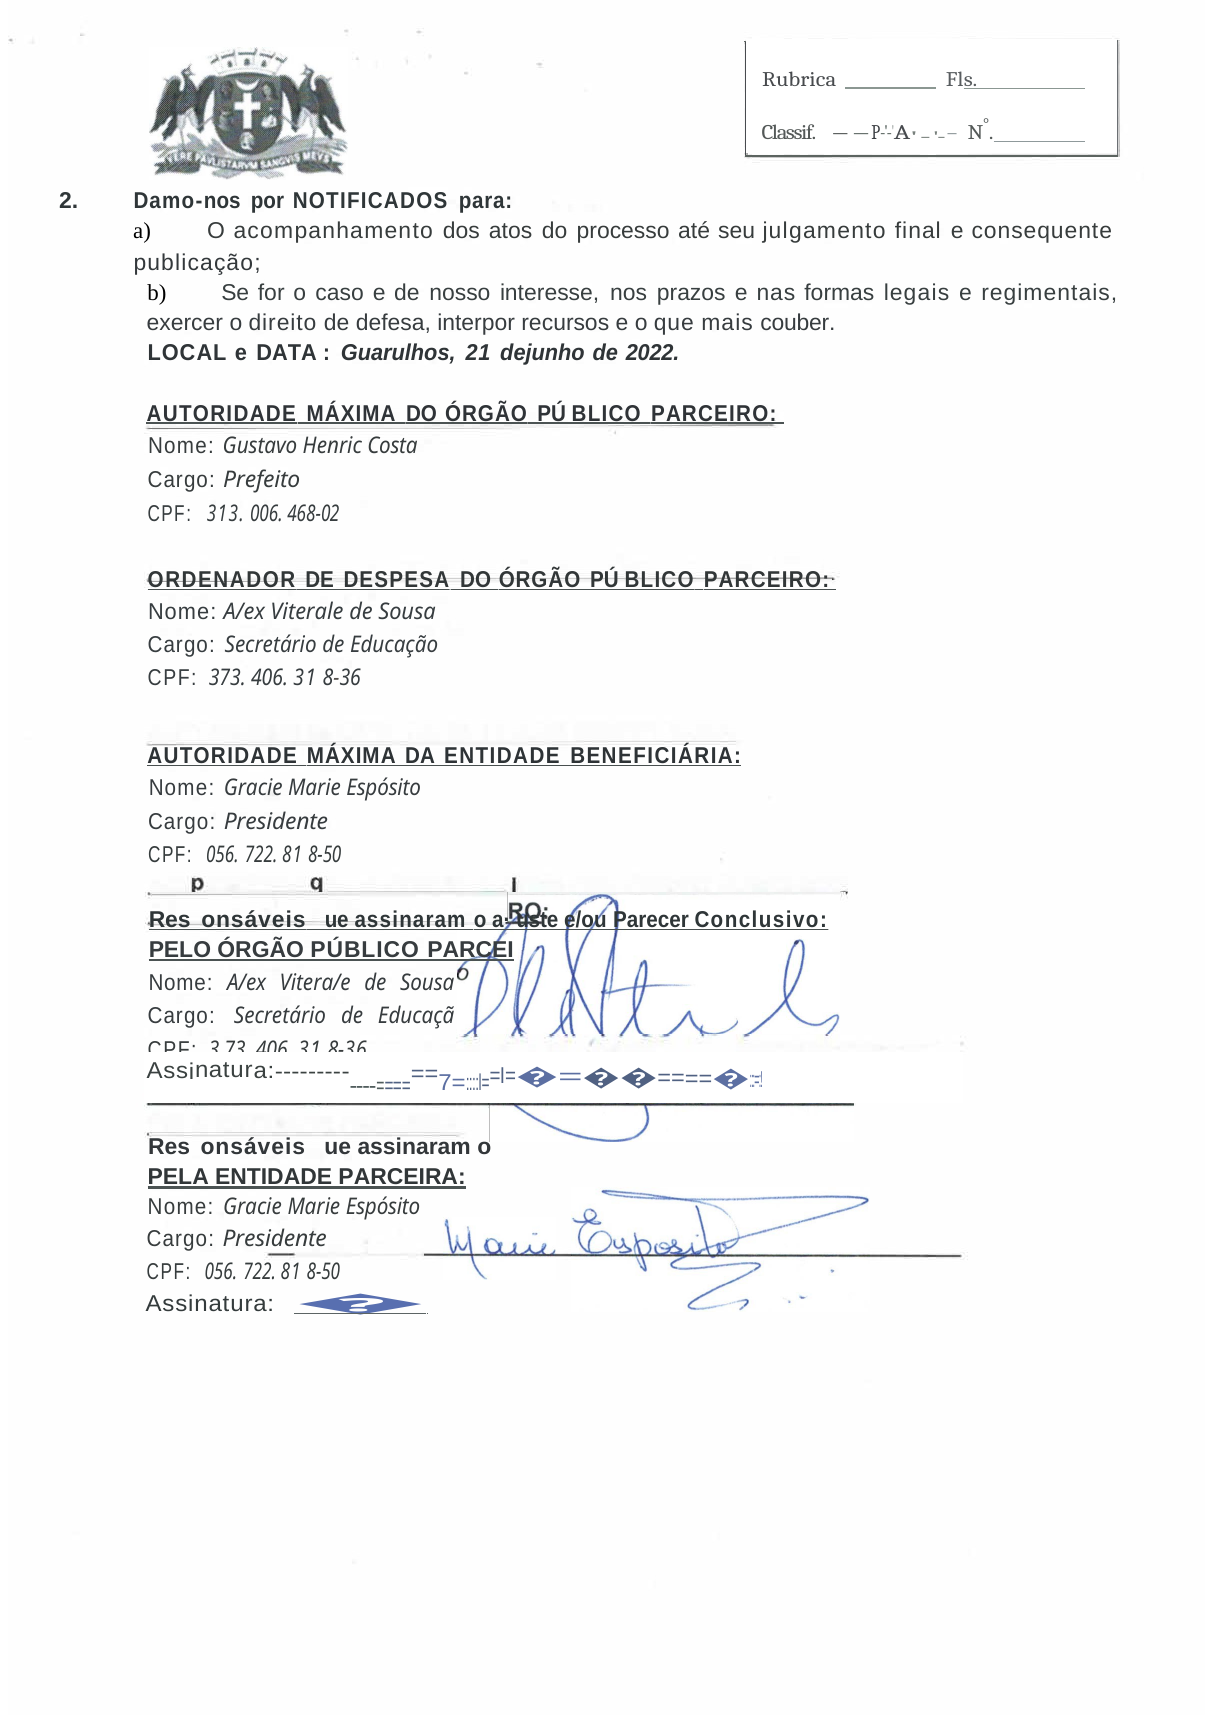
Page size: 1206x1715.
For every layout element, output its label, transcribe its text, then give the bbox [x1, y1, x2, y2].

text Nome: A/ex Vitera/e de Sousa Cargo: Secretário de Educaçã CPF: 3 73. 406. 31 8-36 [144, 1052, 963, 1103]
text Assinatura: ----======7=::::l==I=�=��====�:::=:!=:===�===-- [146, 1056, 963, 1103]
text Rubrica Fls. Classif. --P-'-'A'-'-- Nº. [761, 67, 1089, 146]
